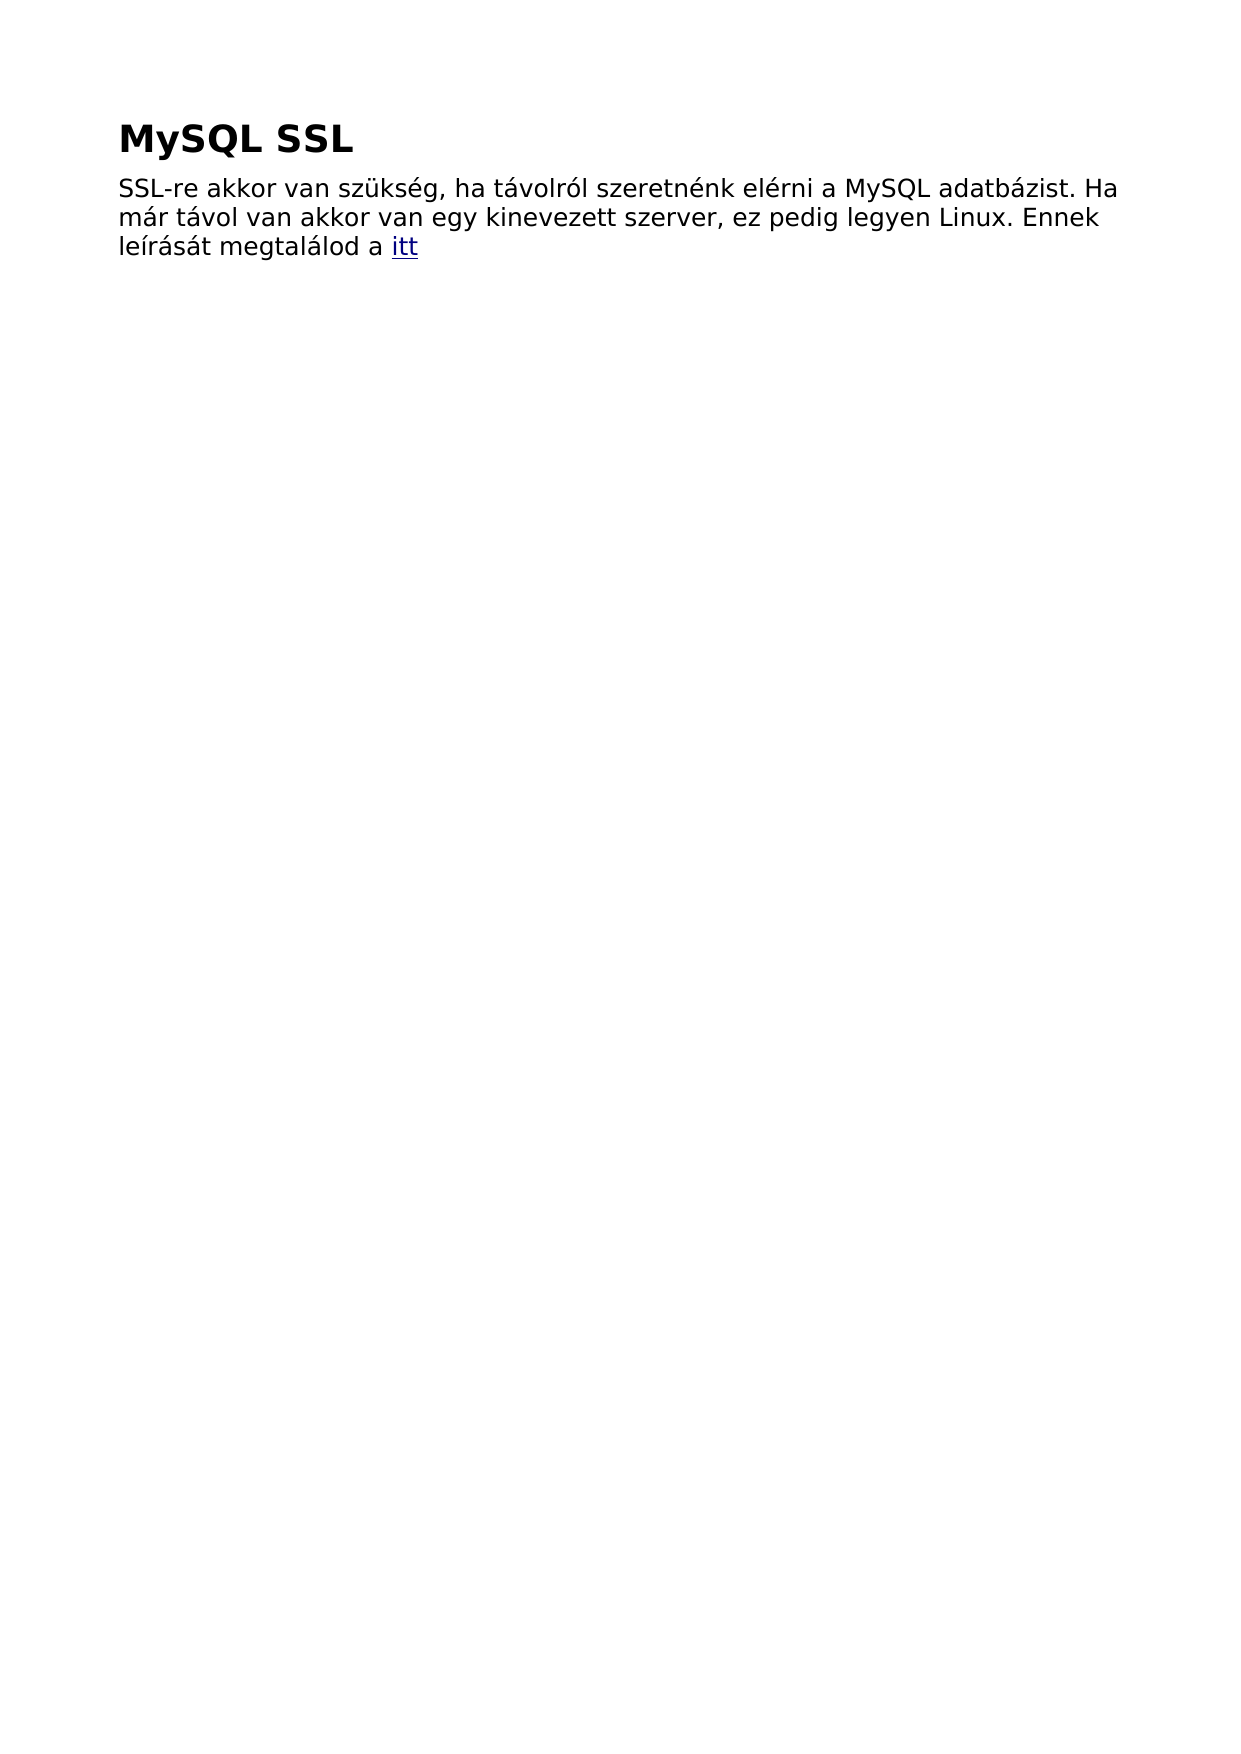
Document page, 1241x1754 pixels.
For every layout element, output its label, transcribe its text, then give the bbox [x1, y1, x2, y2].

text SSL-re akkor van szükség, ha távolról szeretnénk elérni a MySQL adatbázist. Ha már távol van akkor van egy kinevezett szerver, ez pedig legyen Linux. Ennek leírását megtalálod a itt [118, 174, 1122, 262]
subtitle MySQL SSL [118, 118, 1122, 162]
